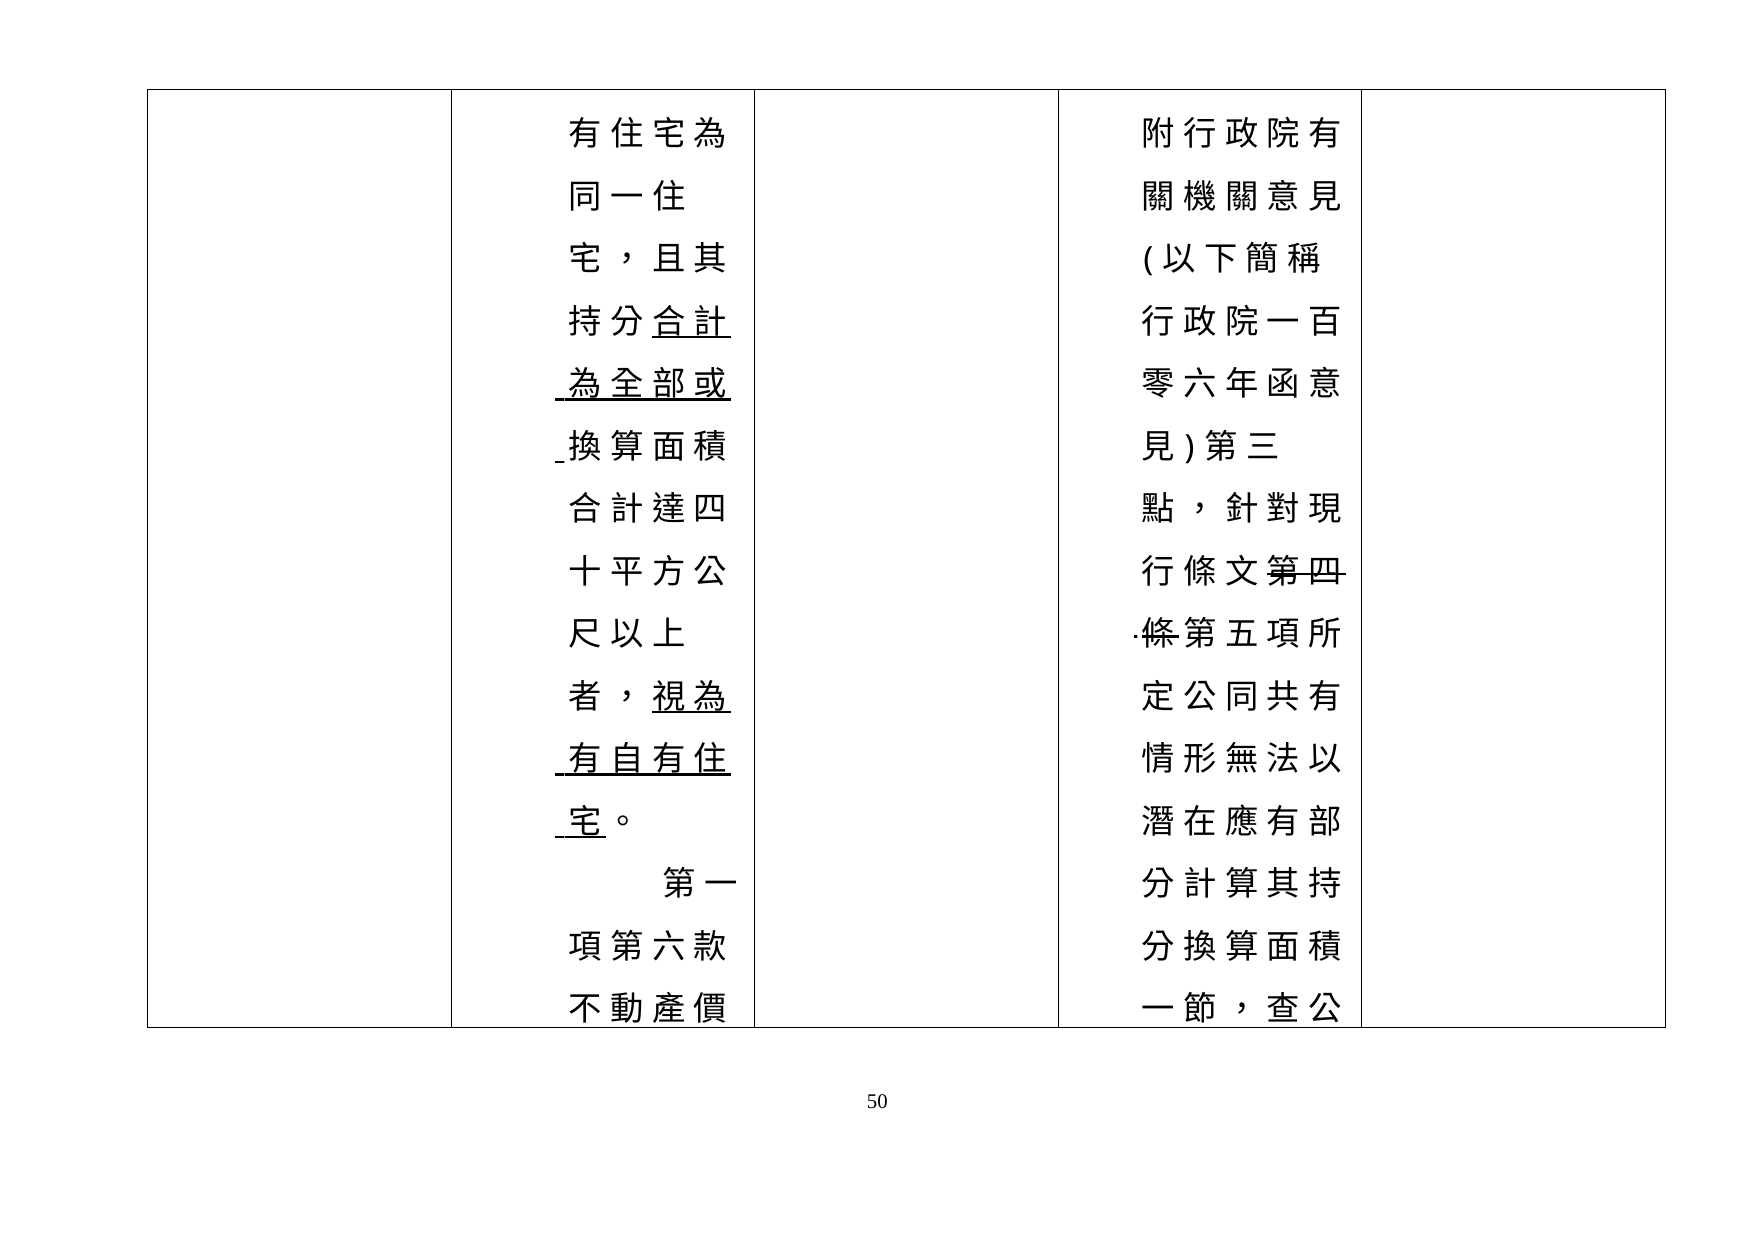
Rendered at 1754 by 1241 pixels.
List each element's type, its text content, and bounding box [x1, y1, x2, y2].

table_cell 有住宅為同一住宅，且其持分合計為全部或換算面積合計達四十平方公尺以上者，視為有自有住宅。 第一項第六款不動產價 [452, 90, 754, 1027]
table_cell [755, 90, 1058, 1027]
table_cell [148, 90, 451, 1027]
table_cell 附行政院有關機關意見(以下簡稱行政院一百零六年函意見)第三點，針對現行條文第四條第五項所定公同共有情形無法以潛在應有部分計算其持分換算面積一節，查公 [1059, 90, 1361, 1027]
table_cell [1362, 90, 1665, 1027]
